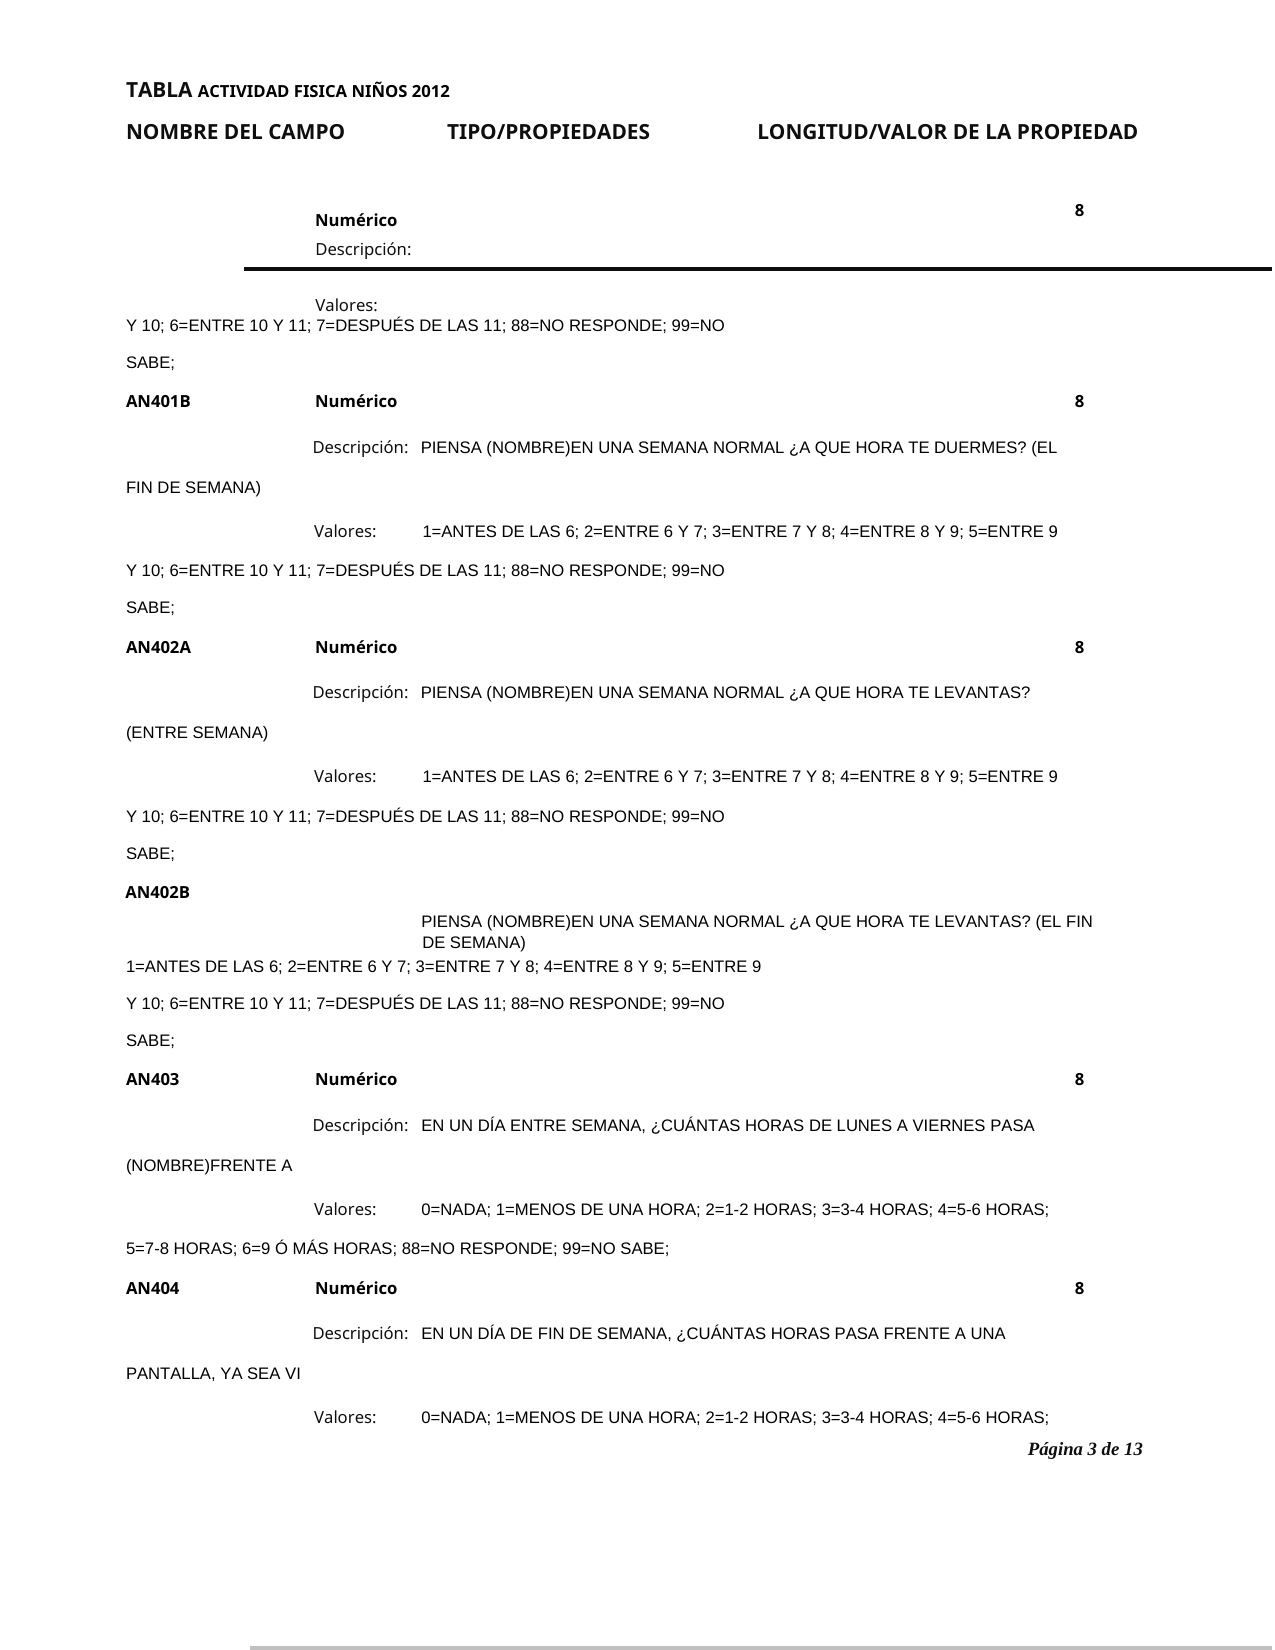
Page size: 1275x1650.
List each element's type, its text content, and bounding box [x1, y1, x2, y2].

text Y 10; 6=ENTRE 10 Y 11; 7=DESPUÉS DE LAS 11; 88=NO RESPONDE; 99=NO [126, 316, 1138, 335]
text Y 10; 6=ENTRE 10 Y 11; 7=DESPUÉS DE LAS 11; 88=NO RESPONDE; 99=NO [126, 561, 1138, 580]
text AN401B Numérico 8 [126, 390, 1138, 413]
text PIENSA (NOMBRE)EN UNA SEMANA NORMAL ¿A QUE HORA TE LEVANTAS? (EL FIN DE SEMANA) [421, 911, 1098, 952]
text SABE; [126, 598, 1138, 617]
text PANTALLA, YA SEA VI [126, 1364, 1138, 1383]
text AN403 Numérico 8 [126, 1068, 1138, 1091]
text Valores: 1=ANTES DE LAS 6; 2=ENTRE 6 Y 7; 3=ENTRE 7 Y 8; 4=ENTRE 8 Y 9; 5=ENTRE 9 [126, 515, 1138, 543]
text (ENTRE SEMANA) [126, 723, 1138, 742]
text AN402B [125, 881, 1138, 903]
text Valores: 0=NADA; 1=MENOS DE UNA HORA; 2=1-2 HORAS; 3=3-4 HORAS; 4=5-6 HORAS; [126, 1193, 1138, 1221]
text Y 10; 6=ENTRE 10 Y 11; 7=DESPUÉS DE LAS 11; 88=NO RESPONDE; 99=NO [126, 994, 1138, 1013]
text Y 10; 6=ENTRE 10 Y 11; 7=DESPUÉS DE LAS 11; 88=NO RESPONDE; 99=NO [126, 807, 1138, 826]
text SABE; [126, 844, 1138, 863]
text 5=7-8 HORAS; 6=9 Ó MÁS HORAS; 88=NO RESPONDE; 99=NO SABE; [126, 1239, 1138, 1258]
text 1=ANTES DE LAS 6; 2=ENTRE 6 Y 7; 3=ENTRE 7 Y 8; 4=ENTRE 8 Y 9; 5=ENTRE 9 [126, 957, 1138, 976]
text AN402A Numérico 8 [126, 635, 1138, 658]
text SABE; [126, 1031, 1138, 1050]
text Descripción: EN UN DÍA DE FIN DE SEMANA, ¿CUÁNTAS HORAS PASA FRENTE A UNA [126, 1317, 1138, 1345]
text Valores: 1=ANTES DE LAS 6; 2=ENTRE 6 Y 7; 3=ENTRE 7 Y 8; 4=ENTRE 8 Y 9; 5=ENTRE 9 [126, 760, 1138, 788]
text Valores: 0=NADA; 1=MENOS DE UNA HORA; 2=1-2 HORAS; 3=3-4 HORAS; 4=5-6 HORAS; [126, 1401, 1138, 1429]
text Descripción: EN UN DÍA ENTRE SEMANA, ¿CUÁNTAS HORAS DE LUNES A VIERNES PASA [126, 1109, 1138, 1137]
text SABE; [126, 353, 1138, 372]
text FIN DE SEMANA) [126, 478, 1138, 497]
text Descripción: PIENSA (NOMBRE)EN UNA SEMANA NORMAL ¿A QUE HORA TE DUERMES? (EL [126, 431, 1138, 459]
text (NOMBRE)FRENTE A [126, 1156, 1138, 1175]
text AN404 Numérico 8 [126, 1276, 1138, 1299]
text Descripción: PIENSA (NOMBRE)EN UNA SEMANA NORMAL ¿A QUE HORA TE LEVANTAS? [126, 676, 1138, 704]
